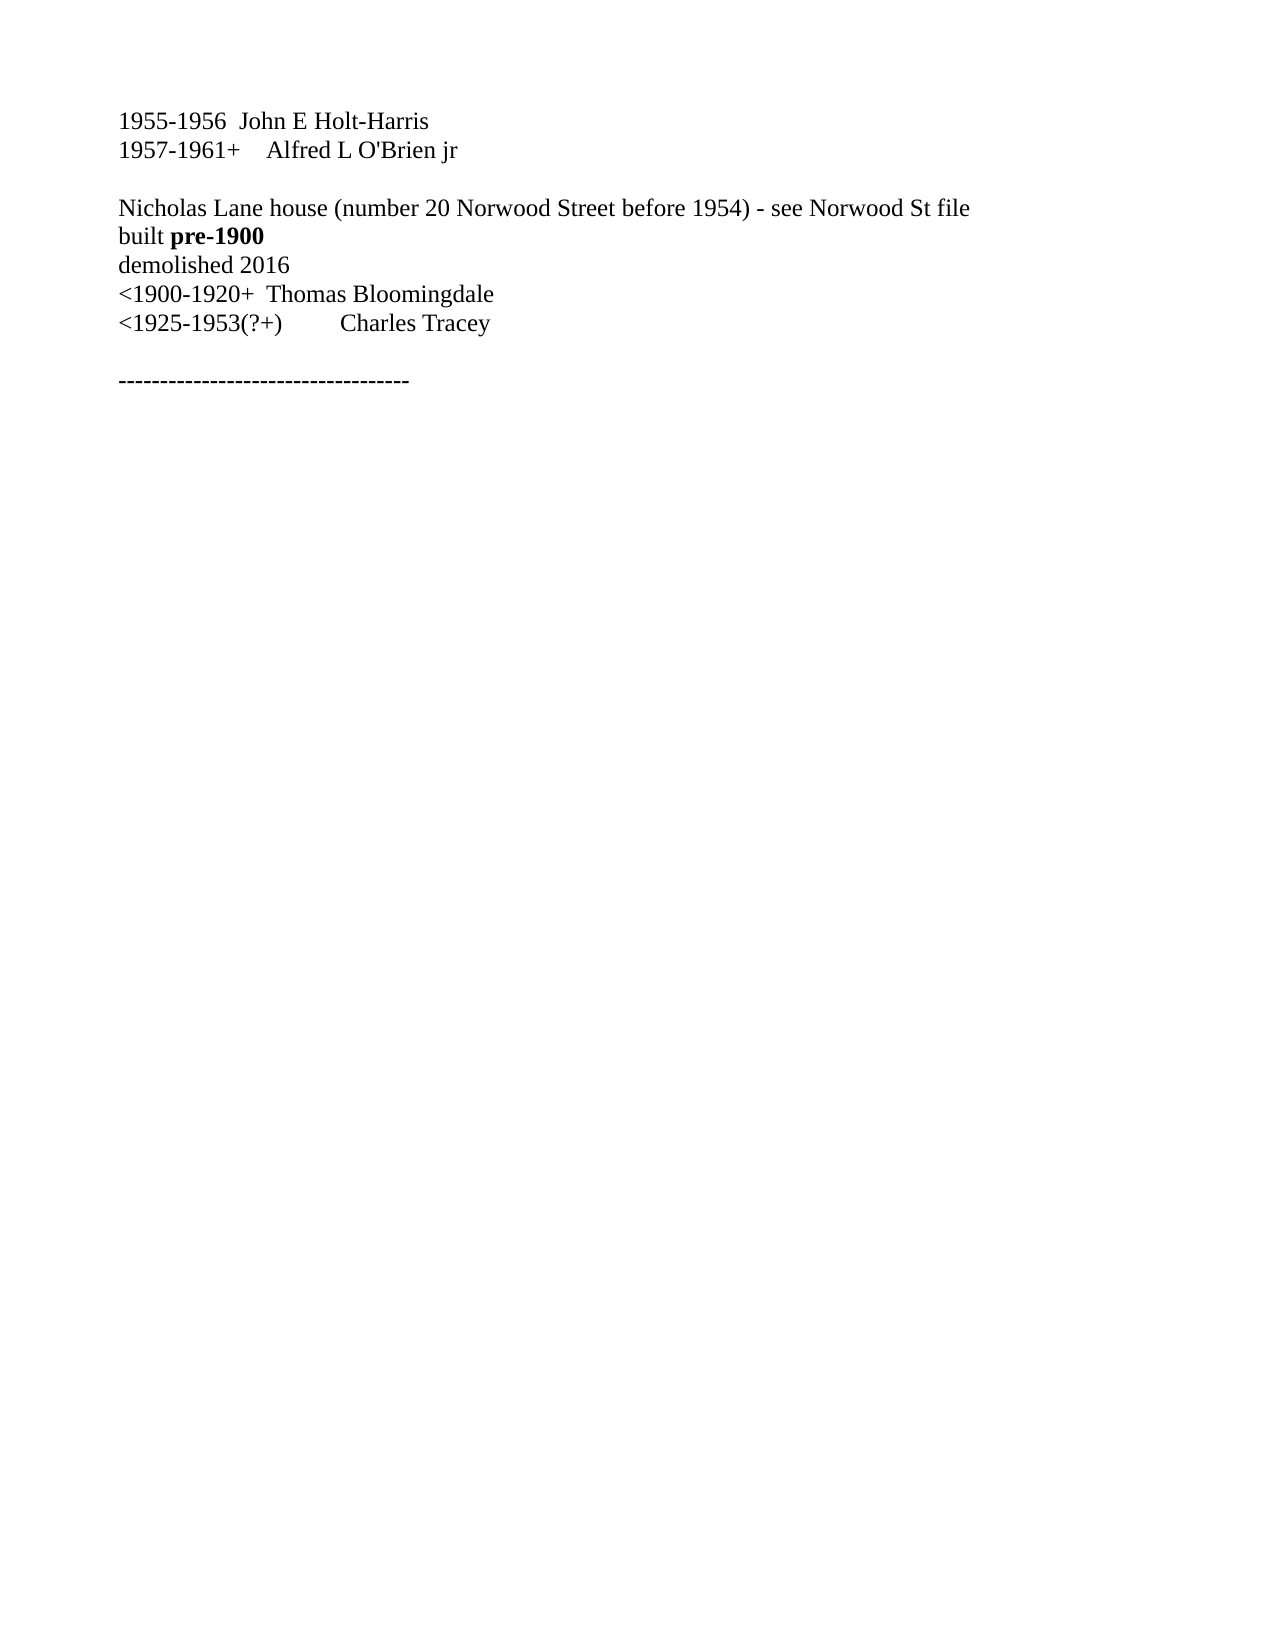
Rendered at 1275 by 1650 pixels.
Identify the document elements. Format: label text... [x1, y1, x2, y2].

text 1955-1956 John E Holt-Harris [118, 106, 1157, 135]
text 1957-1961+ Alfred L O'Brien jr [118, 135, 1157, 164]
text ----------------------------------- [118, 365, 1157, 394]
text Nicholas Lane house (number 20 Norwood Street before 1954) - see Norwood St file [118, 193, 1157, 221]
text demolished 2016 [118, 250, 1157, 279]
text <1925-1953(?+) Charles Tracey [118, 308, 1157, 336]
text built pre-1900 [118, 221, 1157, 250]
text <1900-1920+ Thomas Bloomingdale [118, 279, 1157, 308]
